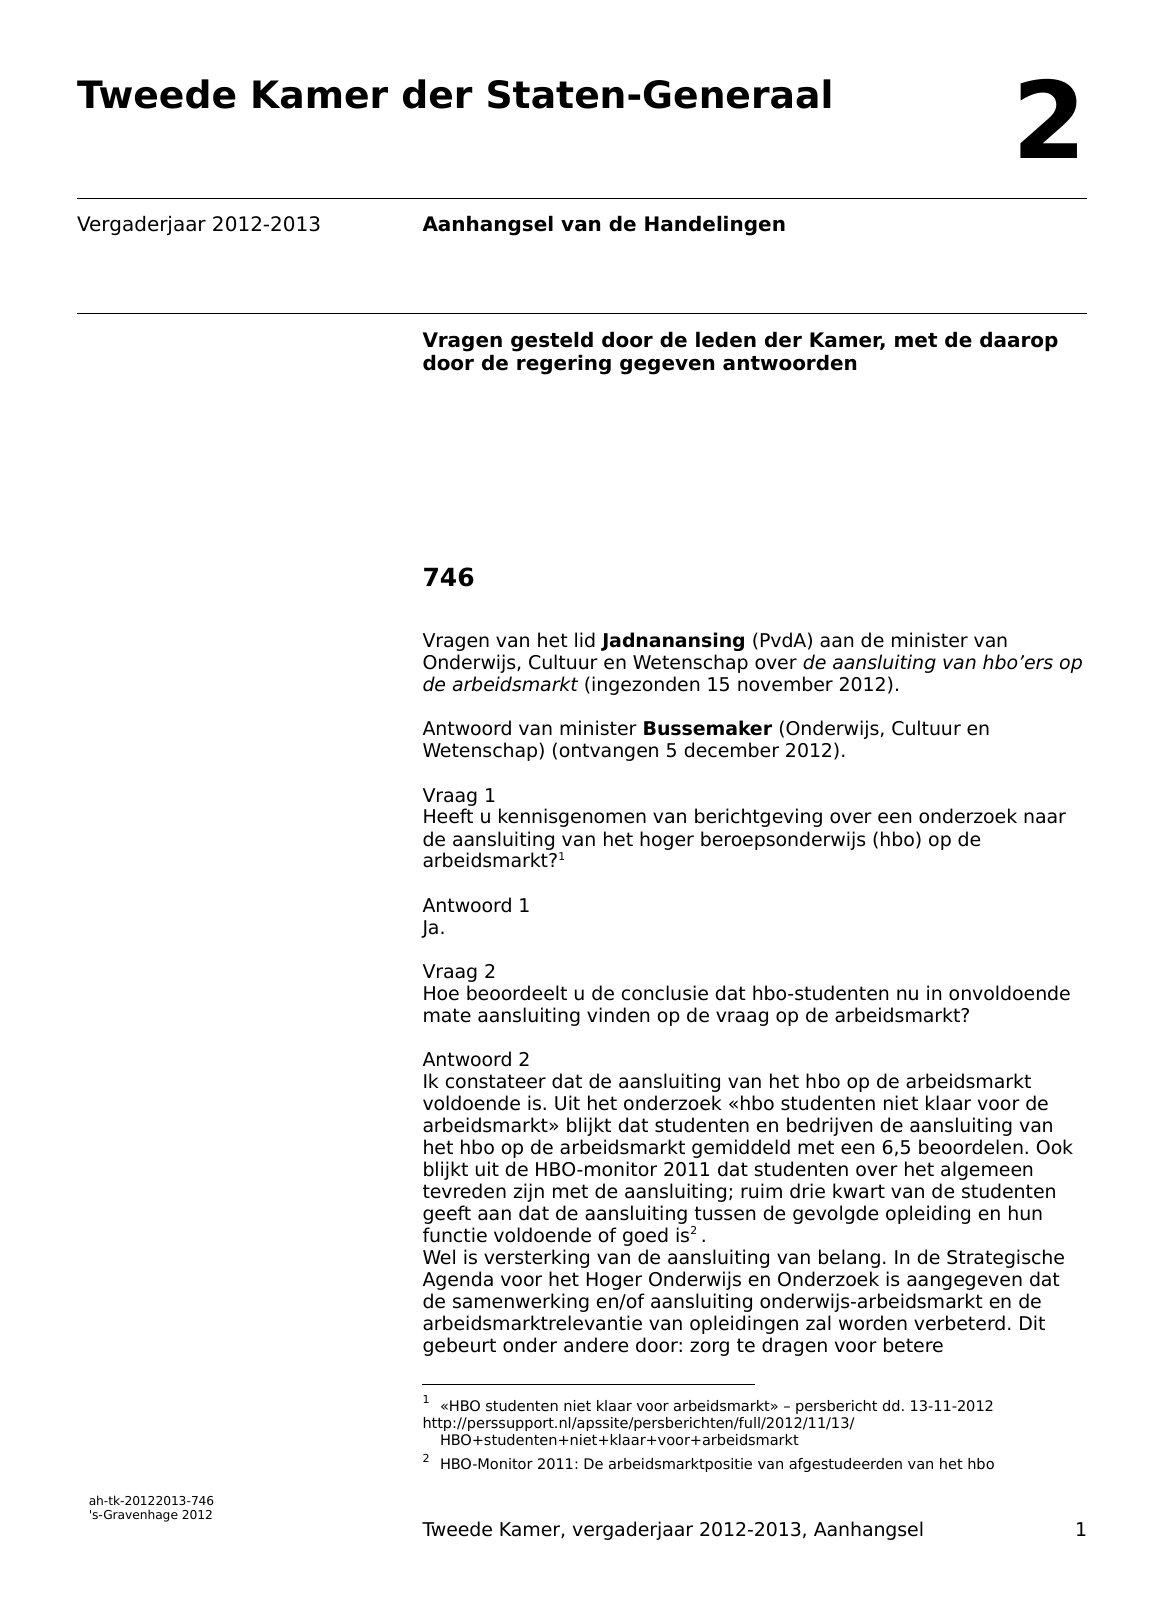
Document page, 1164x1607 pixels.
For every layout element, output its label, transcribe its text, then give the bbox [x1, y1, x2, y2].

table_cell [77, 314, 422, 375]
text Vraag 1 [422, 784, 1087, 806]
table_cell Vragen gesteld door de leden der Kamer, met de daarop door de regering gegeven antwoorden [422, 314, 1087, 375]
text Antwoord 2 [422, 1049, 1087, 1071]
text Antwoord 1 [422, 894, 1087, 917]
text HBO-Monitor 2011: De arbeidsmarktpositie van afgestudeerden van het hbo [422, 1452, 1087, 1474]
text Vragen van het lid Jadnanansing (PvdA) aan de minister van Onderwijs, Cultuur en Wetenschap over de aansluiting van hbo’ers op de arbeidsmarkt (ingezonden 15 november 2012). [422, 630, 1087, 696]
text Hoe beoordeelt u de conclusie dat hbo-studenten nu in onvoldoende mate aansluiting vinden op de vraag op de arbeidsmarkt? [422, 983, 1087, 1027]
table_cell Vergaderjaar 2012-2013 [77, 199, 422, 313]
text «HBO studenten niet klaar voor arbeidsmarkt» – persbericht dd. 13-11-2012 [422, 1393, 1087, 1416]
text http://perssupport.nl/apssite/persberichten/full/2012/11/13/HBO+studenten+niet+klaar+voor+arbeidsmarkt [422, 1416, 1087, 1449]
text 746 [422, 563, 1087, 592]
text Ja. [422, 917, 1087, 938]
table_header Tweede Kamer der Staten-Generaal [77, 59, 886, 198]
text Wel is versterking van de aansluiting van belang. In de Strategische Agenda voor het Hoger Onderwijs en Onderzoek is aangegeven dat de samenwerking en/of aansluiting onderwijs-arbeidsmarkt en de arbeidsmarktrelevantie van opleidingen zal worden verbeterd. Dit gebeurt onder andere door: zorg te dragen voor betere [422, 1247, 1087, 1357]
text 's-Gravenhage 2012 [88, 1508, 323, 1522]
text Heeft u kennisgenomen van berichtgeving over een onderzoek naar de aansluiting van het hoger beroepsonderwijs (hbo) op de arbeidsmarkt? [422, 806, 1087, 872]
table_cell Aanhangsel van de Handelingen [422, 199, 1087, 313]
table_header 2 [886, 59, 1087, 198]
text Vraag 2 [422, 961, 1087, 983]
text Antwoord van minister Bussemaker (Onderwijs, Cultuur en Wetenschap) (ontvangen 5 december 2012). [422, 718, 1087, 762]
text ah-tk-20122013-746 [88, 1494, 323, 1508]
text Ik constateer dat de aansluiting van het hbo op de arbeidsmarkt voldoende is. Uit het onderzoek «hbo studenten niet klaar voor de arbeidsmarkt» blijkt dat studenten en bedrijven de aansluiting van het hbo op de arbeidsmarkt gemiddeld met een 6,5 beoordelen. Ook blijkt uit de HBO-monitor 2011 dat studenten over het algemeen tevreden zijn met de aansluiting; ruim drie kwart van de studenten geeft aan dat de aansluiting tussen de gevolgde opleiding en hun functie voldoende of goed is. [422, 1071, 1087, 1247]
